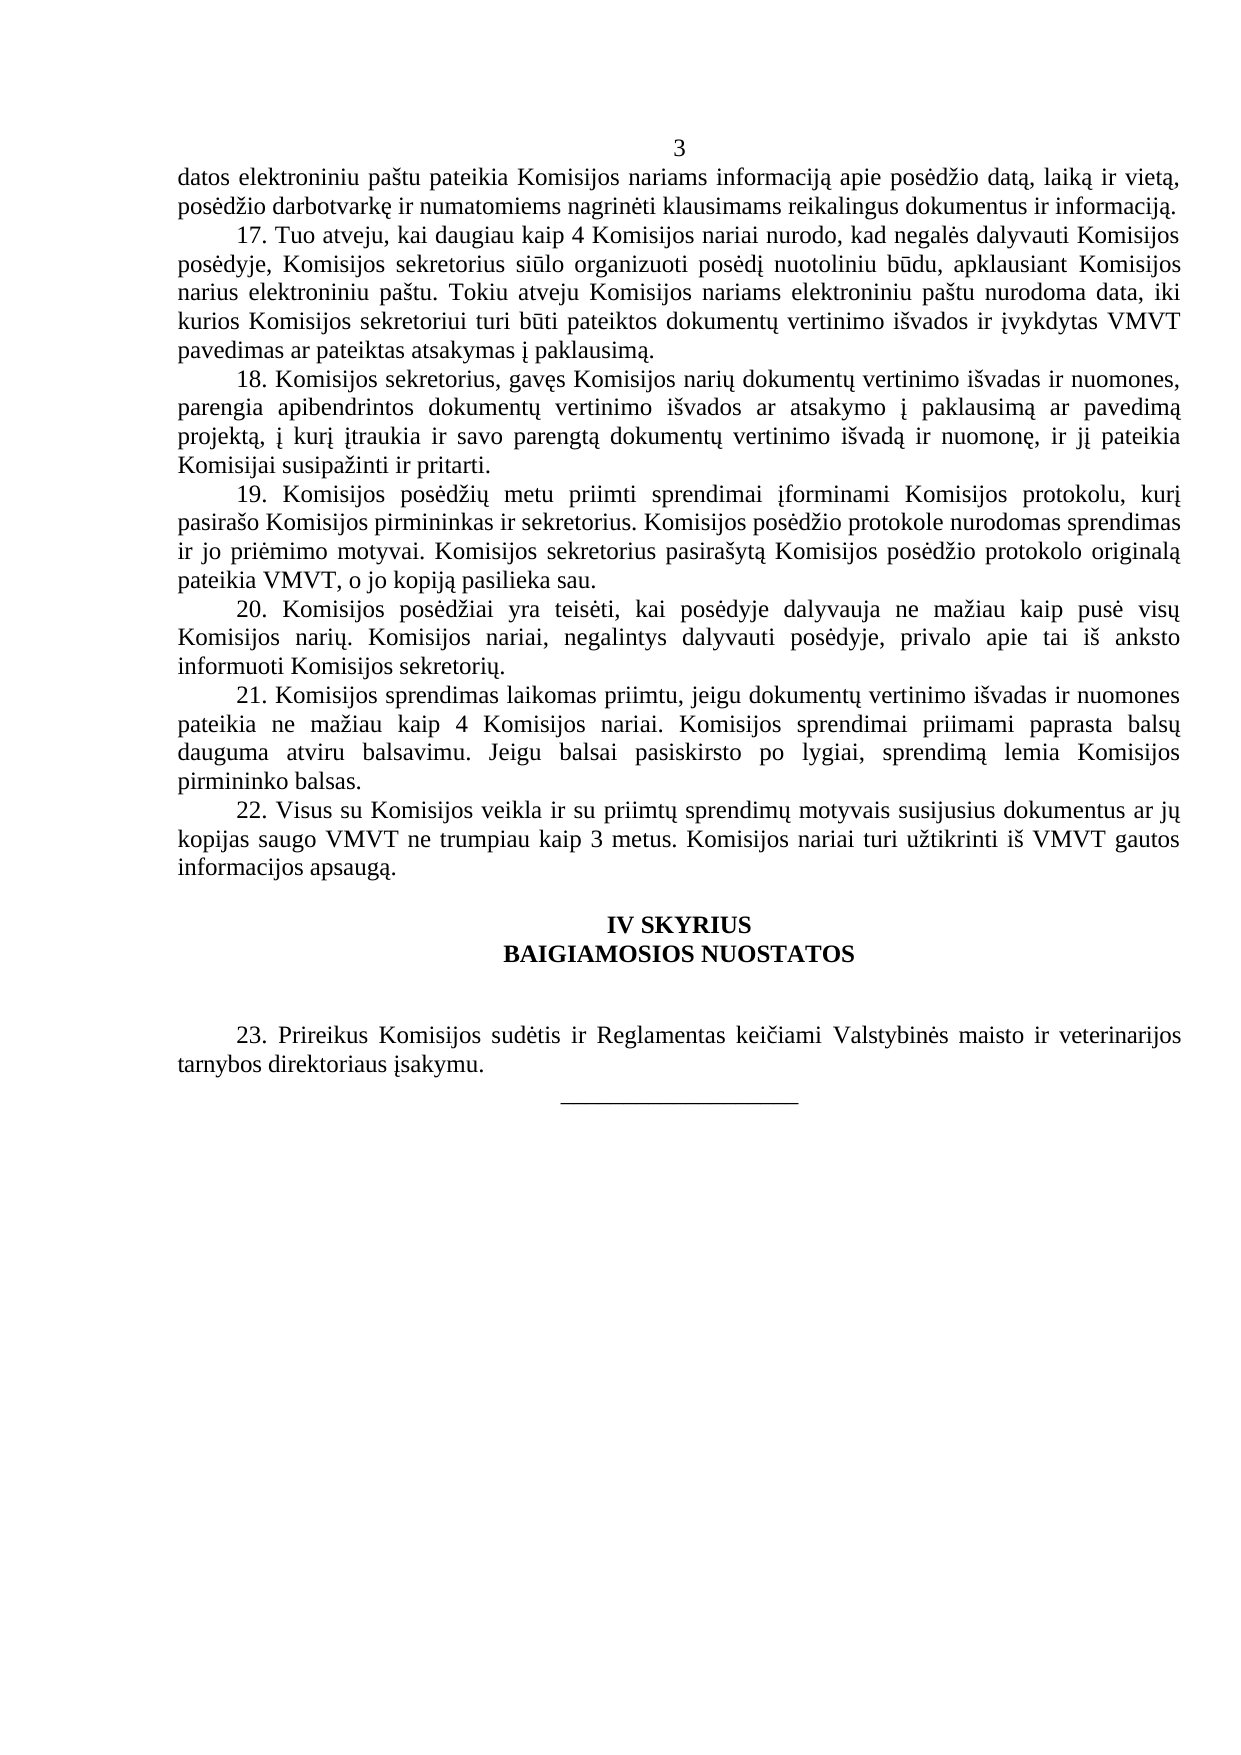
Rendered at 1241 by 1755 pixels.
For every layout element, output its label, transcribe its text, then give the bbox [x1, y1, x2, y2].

text 19. Komisijos posėdžių metu priimti sprendimai įforminami Komisijos protokolu, kurį pasirašo Komisijos pirmininkas ir sekretorius. Komisijos posėdžio protokole nurodomas sprendimas ir jo priėmimo motyvai. Komisijos sekretorius pasirašytą Komisijos posėdžio protokolo originalą pateikia VMVT, o jo kopiją pasilieka sau. [177, 479, 1181, 594]
text ___________________ [177, 1078, 1181, 1106]
text 17. Tuo atveju, kai daugiau kaip 4 Komisijos nariai nurodo, kad negalės dalyvauti Komisijos posėdyje, Komisijos sekretorius siūlo organizuoti posėdį nuotoliniu būdu, apklausiant Komisijos narius elektroniniu paštu. Tokiu atveju Komisijos nariams elektroniniu paštu nurodoma data, iki kurios Komisijos sekretoriui turi būti pateiktos dokumentų vertinimo išvados ir įvykdytas VMVT pavedimas ar pateiktas atsakymas į paklausimą. [177, 220, 1181, 364]
text 23. Prireikus Komisijos sudėtis ir Reglamentas keičiami Valstybinės maisto ir veterinarijos tarnybos direktoriaus įsakymu. [177, 1020, 1181, 1078]
text datos elektroniniu paštu pateikia Komisijos nariams informaciją apie posėdžio datą, laiką ir vietą, posėdžio darbotvarkę ir numatomiems nagrinėti klausimams reikalingus dokumentus ir informaciją. [177, 162, 1181, 220]
text IV SKYRIUS [177, 910, 1181, 939]
text BAIGIAMOSIOS NUOSTATOS [177, 939, 1181, 967]
text 22. Visus su Komisijos veikla ir su priimtų sprendimų motyvais susijusius dokumentus ar jų kopijas saugo VMVT ne trumpiau kaip 3 metus. Komisijos nariai turi užtikrinti iš VMVT gautos informacijos apsaugą. [177, 795, 1181, 881]
text 21. Komisijos sprendimas laikomas priimtu, jeigu dokumentų vertinimo išvadas ir nuomones pateikia ne mažiau kaip 4 Komisijos nariai. Komisijos sprendimai priimami paprasta balsų dauguma atviru balsavimu. Jeigu balsai pasiskirsto po lygiai, sprendimą lemia Komisijos pirmininko balsas. [177, 680, 1181, 795]
text 20. Komisijos posėdžiai yra teisėti, kai posėdyje dalyvauja ne mažiau kaip pusė visų Komisijos narių. Komisijos nariai, negalintys dalyvauti posėdyje, privalo apie tai iš anksto informuoti Komisijos sekretorių. [177, 594, 1181, 680]
text 18. Komisijos sekretorius, gavęs Komisijos narių dokumentų vertinimo išvadas ir nuomones, parengia apibendrintos dokumentų vertinimo išvados ar atsakymo į paklausimą ar pavedimą projektą, į kurį įtraukia ir savo parengtą dokumentų vertinimo išvadą ir nuomonę, ir jį pateikia Komisijai susipažinti ir pritarti. [177, 364, 1181, 479]
